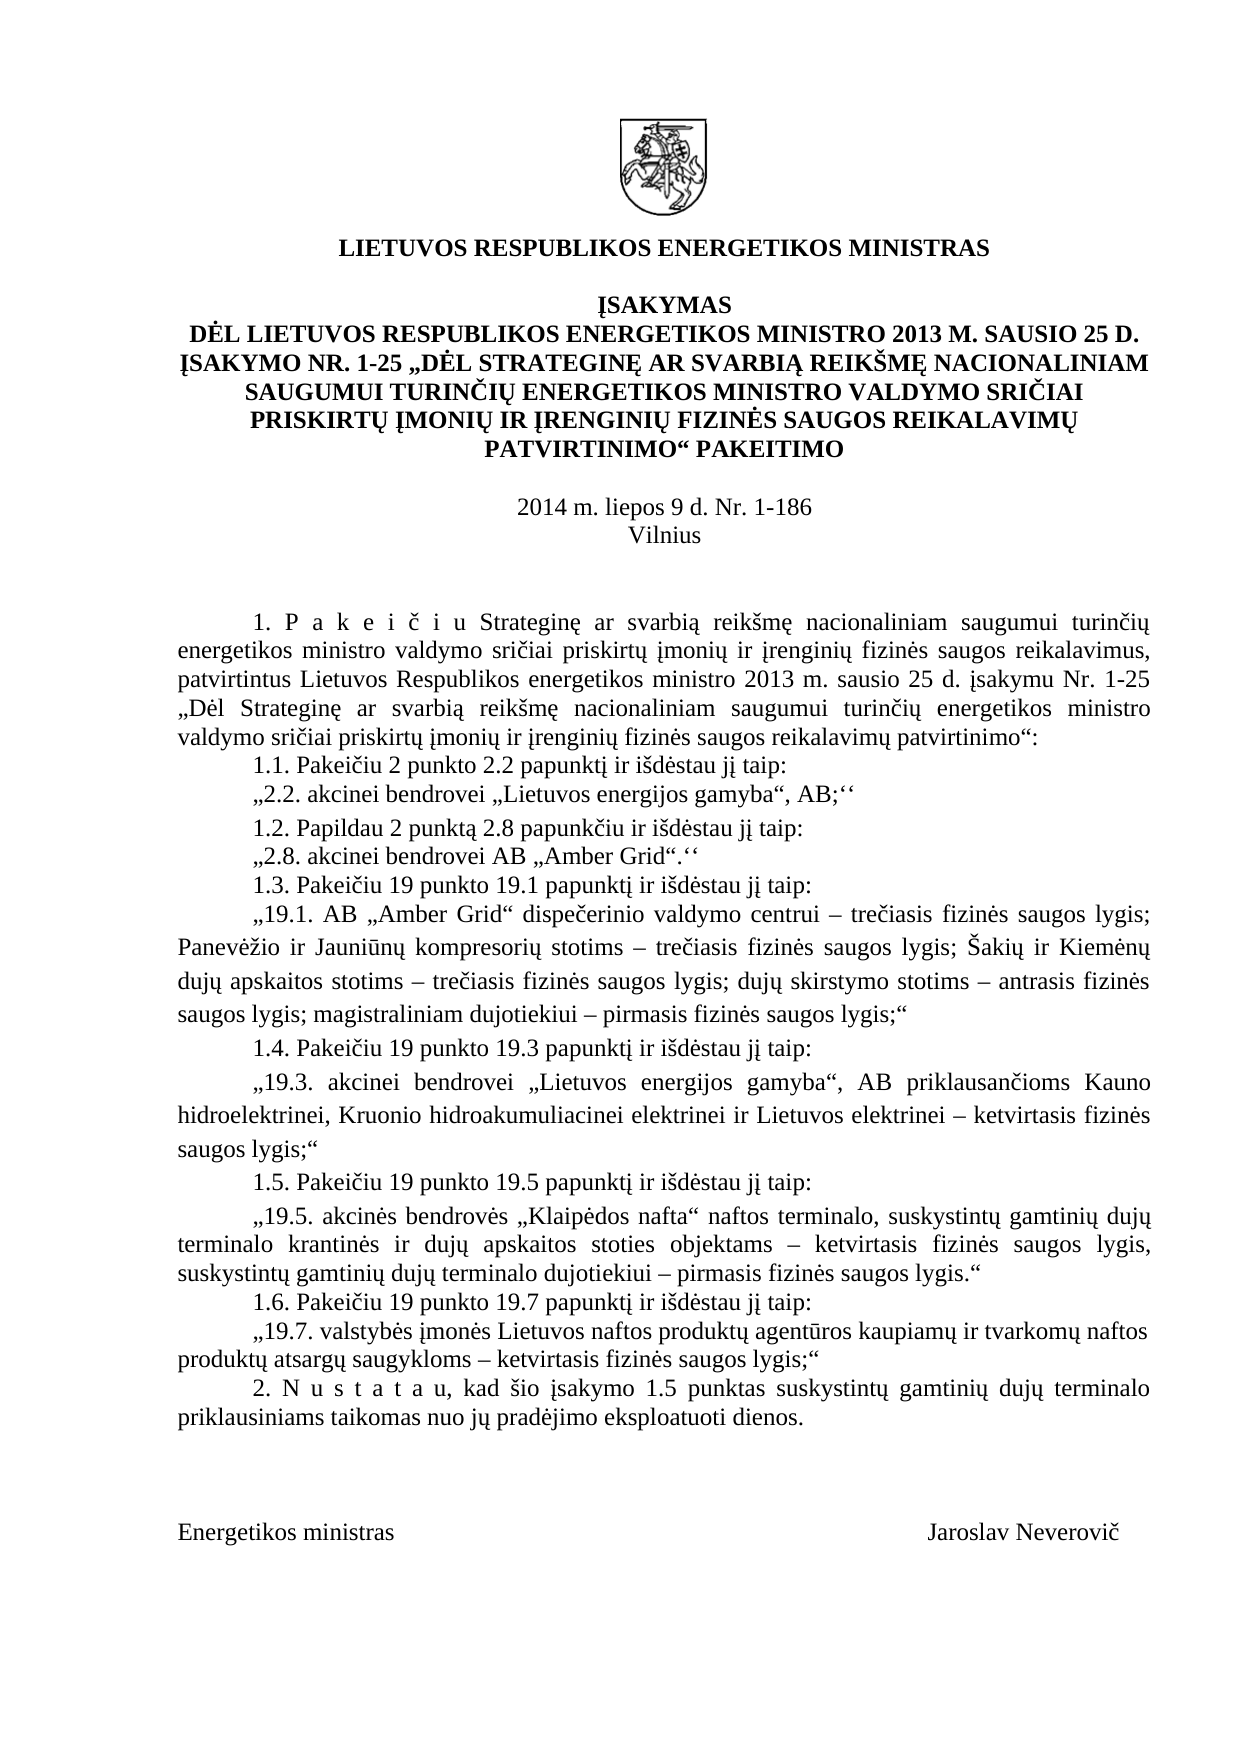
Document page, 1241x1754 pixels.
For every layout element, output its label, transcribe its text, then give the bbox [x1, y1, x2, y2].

text DĖL LIETUVOS RESPUBLIKOS ENERGETIKOS MINISTRO 2013 m. sausio 25 d. ĮSAKYMO nR. 1-25 „DĖL STRATEGINĘ ar svarbią REIKŠMĘ NACIONALINIAM SAUGUMUI TURINČIŲ energetikos MINISTRO VALDYMO SRIČIAI PRISKIRTŲ ĮMONIŲ IR ĮRENGINIŲ FIZINĖS SAUGOS REIKALAVIMų patvirtinimo“ pakeitimo [177, 319, 1152, 463]
text „19.1. AB „Amber Grid“ dispečerinio valdymo centrui – trečiasis fizinės saugos lygis; Panevėžio ir Jauniūnų kompresorių stotims – trečiasis fizinės saugos lygis; Šakių ir Kiemėnų dujų apskaitos stotims – trečiasis fizinės saugos lygis; dujų skirstymo stotims – antrasis fizinės saugos lygis; magistraliniam dujotiekiui – pirmasis fizinės saugos lygis;“ [177, 899, 1152, 1028]
text 2014 m. liepos 9 d. Nr. 1-186 [177, 492, 1152, 520]
text 1.5. Pakeičiu 19 punkto 19.5 papunktį ir išdėstau jį taip: [177, 1167, 1152, 1196]
text 1.4. Pakeičiu 19 punkto 19.3 papunktį ir išdėstau jį taip: [215, 1033, 1152, 1062]
text įsakymas [177, 290, 1152, 319]
text „2.8. akcinei bendrovei AB „Amber Grid“.‘‘ [177, 841, 1152, 870]
text 1.3. Pakeičiu 19 punkto 19.1 papunktį ir išdėstau jį taip: [252, 870, 1152, 899]
text „19.7. valstybės įmonės Lietuvos naftos produktų agentūros kaupiamų ir tvarkomų naftos produktų atsargų saugykloms – ketvirtasis fizinės saugos lygis;“ [177, 1316, 1152, 1373]
text Energetikos ministras Jaroslav Neverovič [177, 1517, 1152, 1546]
text 1.1. Pakeičiu 2 punkto 2.2 papunktį ir išdėstau jį taip: [252, 750, 1152, 779]
text „19.3. akcinei bendrovei „Lietuvos energijos gamyba“, AB priklausančioms Kauno hidroelektrinei, Kruonio hidroakumuliacinei elektrinei ir Lietuvos elektrinei – ketvirtasis fizinės saugos lygis;“ [177, 1067, 1152, 1162]
text „2.2. akcinei bendrovei „Lietuvos energijos gamyba“, AB;‘‘ [177, 779, 1152, 808]
text 2. N u s t a t a u, kad šio įsakymo 1.5 punktas suskystintų gamtinių dujų terminalo priklausiniams taikomas nuo jų pradėjimo eksploatuoti dienos. [177, 1373, 1152, 1431]
text 1. P a k e i č i u Strateginę ar svarbią reikšmę nacionaliniam saugumui turinčių energetikos ministro valdymo sričiai priskirtų įmonių ir įrenginių fizinės saugos reikalavimus, patvirtintus Lietuvos Respublikos energetikos ministro 2013 m. sausio 25 d. įsakymu Nr. 1-25 „Dėl Strateginę ar svarbią reikšmę nacionaliniam saugumui turinčių energetikos ministro valdymo sričiai priskirtų įmonių ir įrenginių fizinės saugos reikalavimų patvirtinimo“: [177, 607, 1152, 750]
text „19.5. akcinės bendrovės „Klaipėdos nafta“ naftos terminalo, suskystintų gamtinių dujų terminalo krantinės ir dujų apskaitos stoties objektams – ketvirtasis fizinės saugos lygis, suskystintų gamtinių dujų terminalo dujotiekiui – pirmasis fizinės saugos lygis.“ [177, 1201, 1152, 1287]
text 1.2. Papildau 2 punktą 2.8 papunkčiu ir išdėstau jį taip: [177, 813, 1152, 841]
text Vilnius [177, 520, 1152, 549]
text LIETUVOS RESPUBLIKOS ENERGETIKOS MINISTRAS [177, 233, 1152, 262]
text 1.6. Pakeičiu 19 punkto 19.7 papunktį ir išdėstau jį taip: [177, 1287, 1152, 1316]
